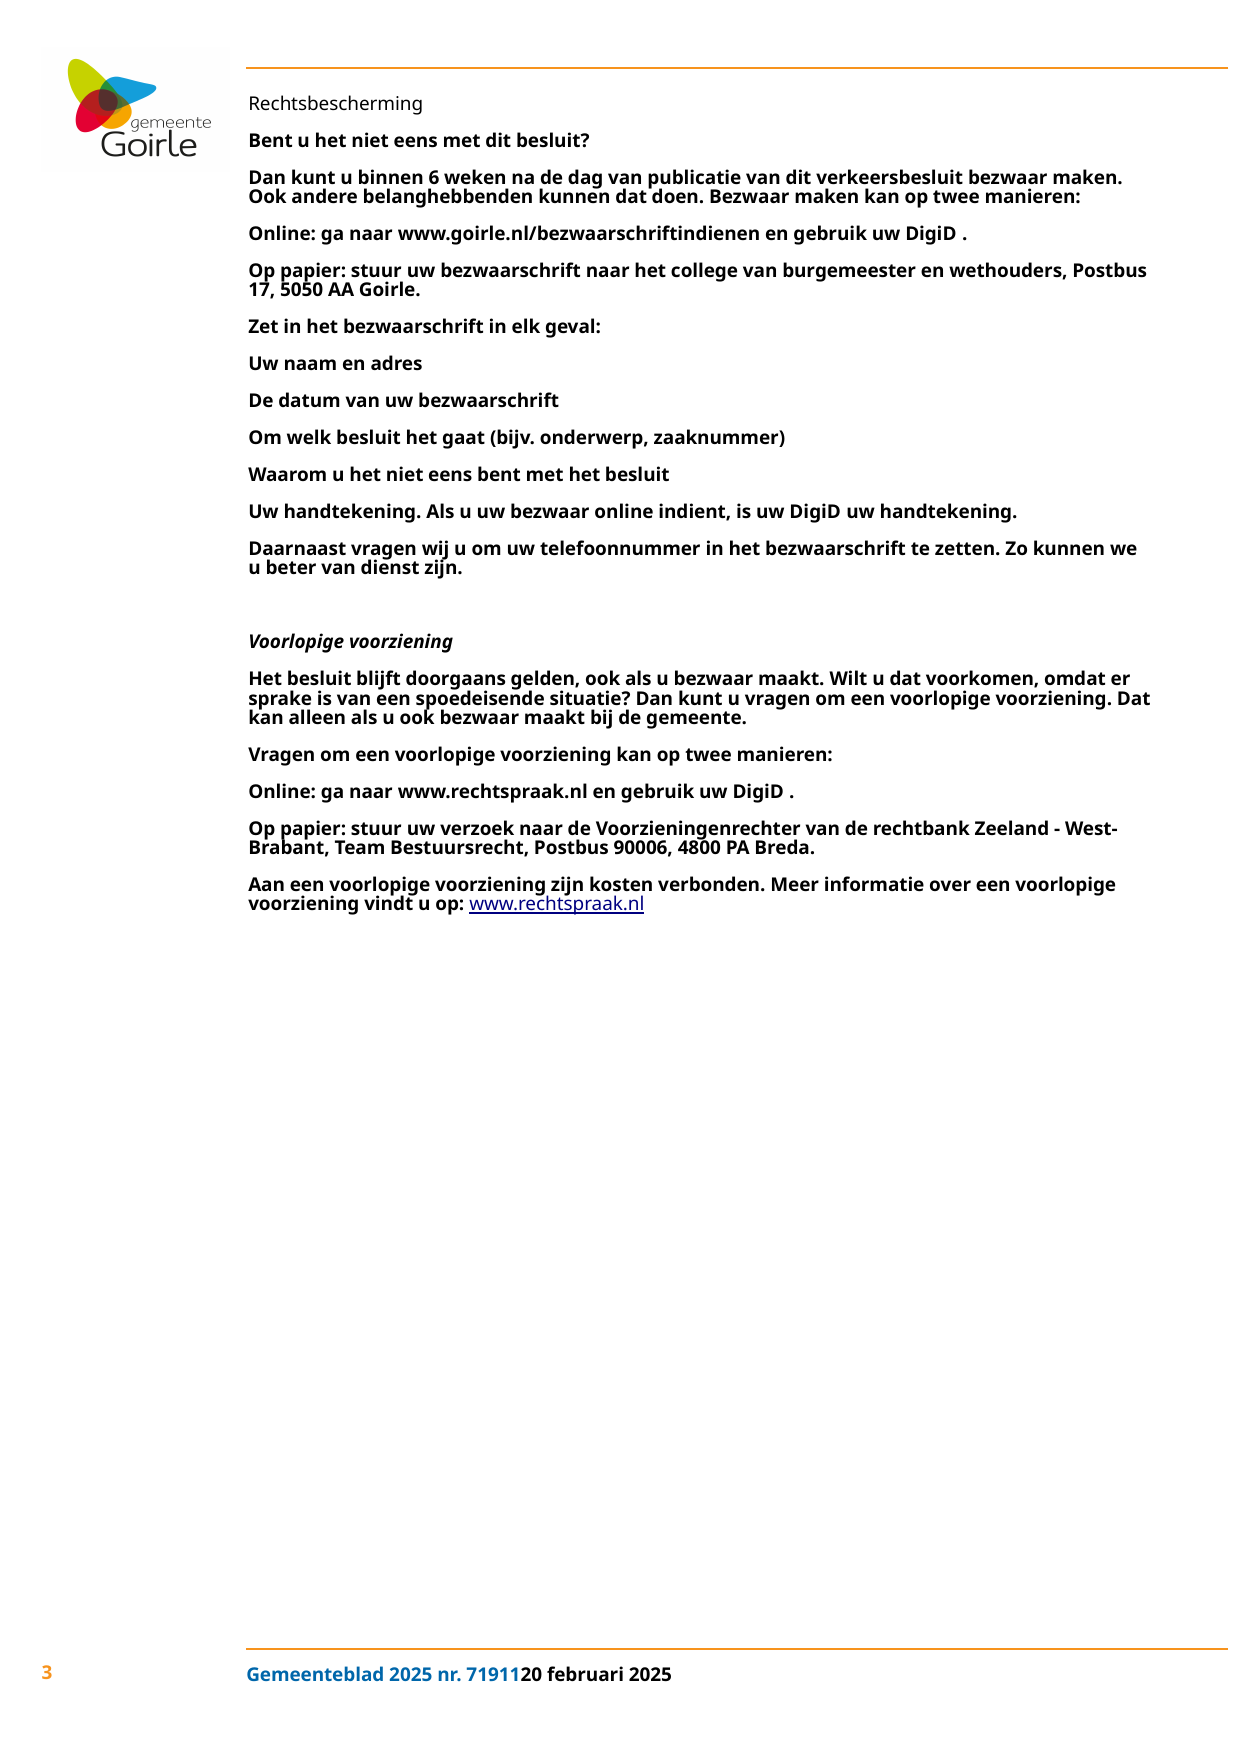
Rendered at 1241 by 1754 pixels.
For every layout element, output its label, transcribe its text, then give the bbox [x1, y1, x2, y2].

text Daarnaast vragen wij u om uw telefoonnummer in het bezwaarschrift te zetten. Zo kunnen we u beter van dienst zijn. [248, 540, 1152, 579]
text Vragen om een voorlopige voorziening kan op twee manieren: [248, 746, 1152, 765]
text Op papier: stuur uw bezwaarschrift naar het college van burgemeester en wethouders, Postbus 17, 5050 AA Goirle. [248, 262, 1152, 301]
text Om welk besluit het gaat (bijv. onderwerp, zaaknummer) [248, 429, 1152, 448]
text Waarom u het niet eens bent met het besluit [248, 466, 1152, 485]
picture [41, 47, 231, 172]
text Online: ga naar www.goirle.nl/bezwaarschriftindienen en gebruik uw DigiD . [248, 225, 1152, 244]
text Rechtsbescherming [248, 95, 1152, 114]
text Op papier: stuur uw verzoek naar de Voorzieningenrechter van de rechtbank Zeeland - West-Brabant, Team Bestuursrecht, Postbus 90006, 4800 PA Breda. [248, 820, 1152, 858]
text Online: ga naar www.rechtspraak.nl en gebruik uw DigiD . [248, 783, 1152, 802]
text Dan kunt u binnen 6 weken na de dag van publicatie van dit verkeersbesluit bezwaar maken. Ook andere belanghebbenden kunnen dat doen. Bezwaar maken kan op twee manieren: [248, 169, 1152, 207]
text Voorlopige voorziening [248, 633, 1152, 653]
text Uw naam en adres [248, 355, 1152, 374]
text Bent u het niet eens met dit besluit? [248, 132, 1152, 151]
text Uw handtekening. Als u uw bezwaar online indient, is uw DigiD uw handtekening. [248, 503, 1152, 522]
text Zet in het bezwaarschrift in elk geval: [248, 318, 1152, 337]
text Het besluit blijft doorgaans gelden, ook als u bezwaar maakt. Wilt u dat voorkomen, omdat er sprake is van een spoedeisende situatie? Dan kunt u vragen om een voorlopige voorziening. Dat kan alleen als u ook bezwaar maakt bij de gemeente. [248, 670, 1152, 728]
text De datum van uw bezwaarschrift [248, 392, 1152, 411]
text Aan een voorlopige voorziening zijn kosten verbonden. Meer informatie over een voorlopige voorziening vindt u op: www.rechtspraak.nl [248, 876, 1152, 914]
